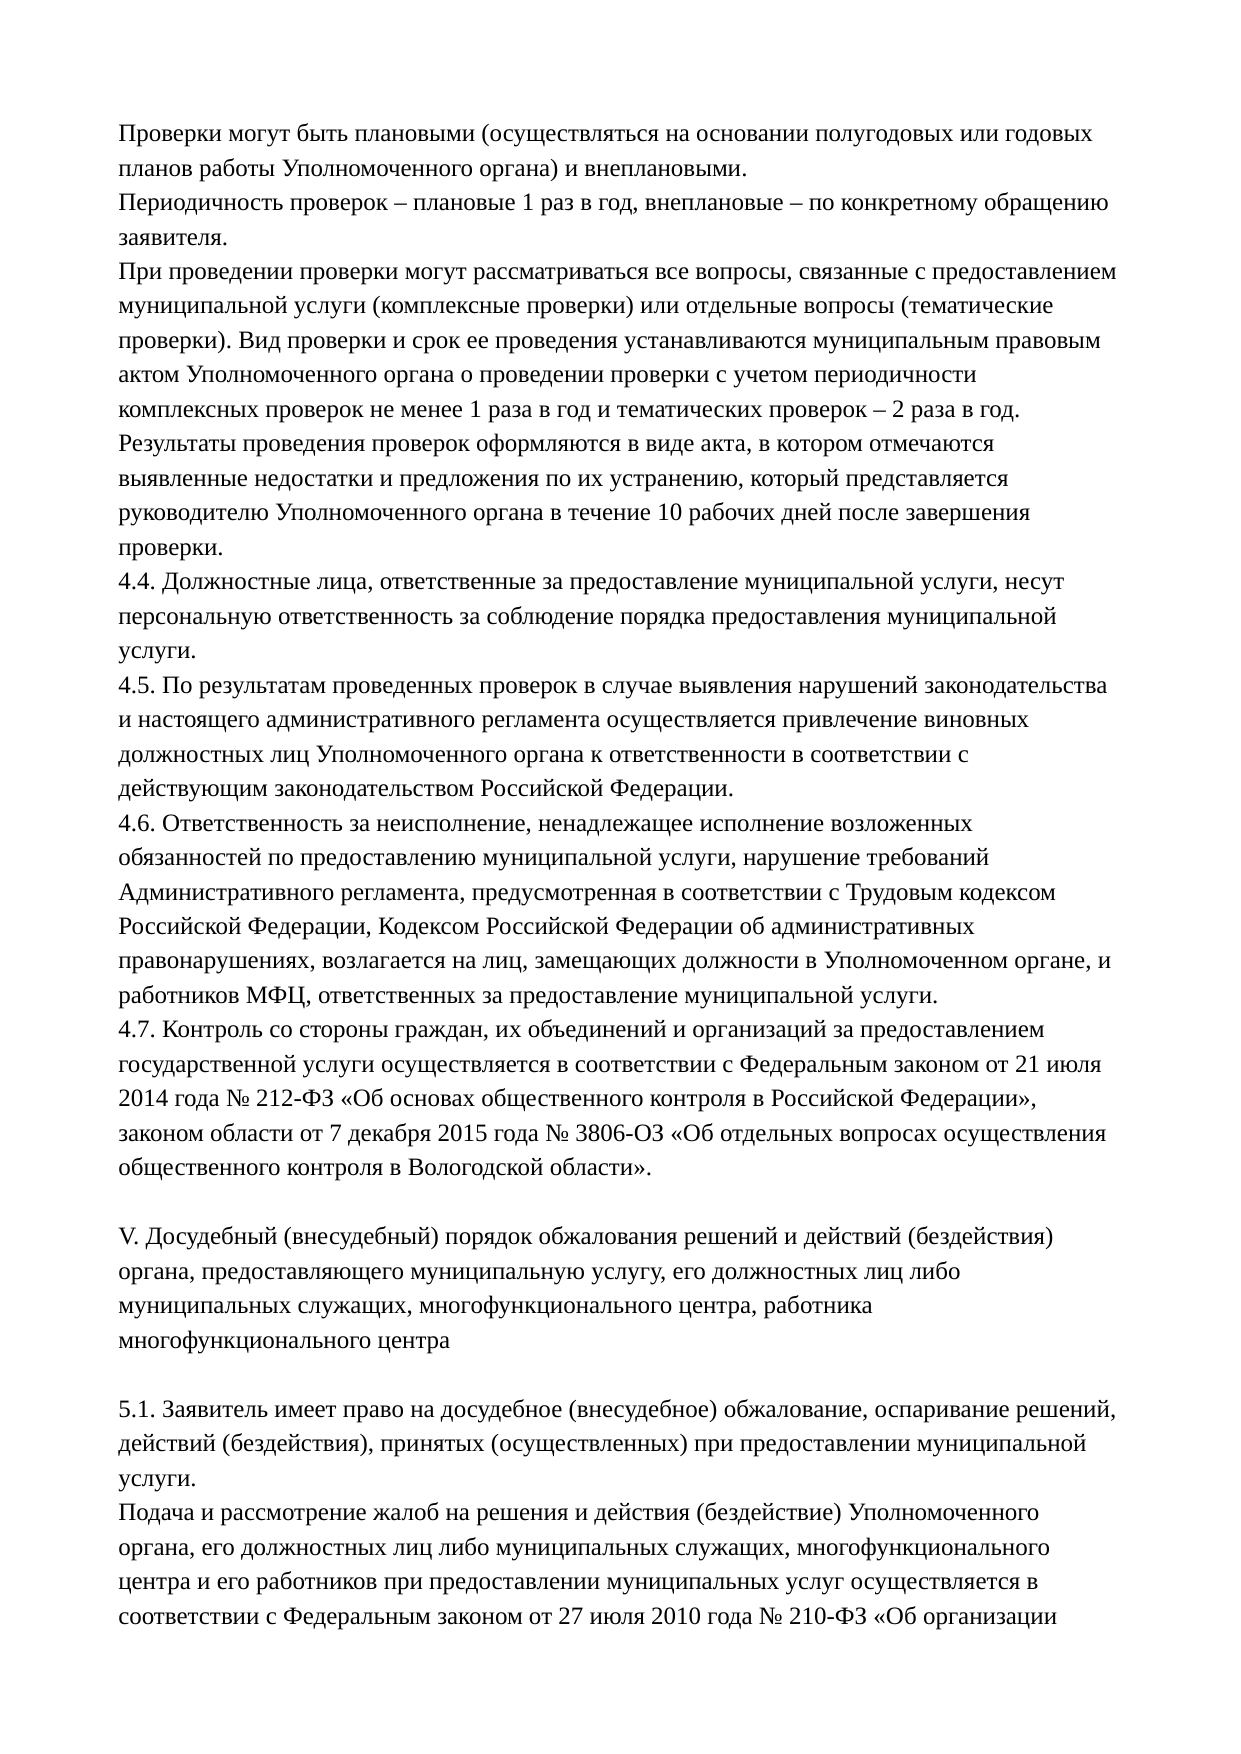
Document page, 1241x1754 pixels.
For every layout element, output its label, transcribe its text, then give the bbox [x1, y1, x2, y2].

text Проверки могут быть плановыми (осуществляться на основании полугодовых или годовых планов работы Уполномоченного органа) и внеплановыми. Периодичность проверок – плановые 1 раз в год, внеплановые – по конкретному обращению заявителя. При проведении проверки могут рассматриваться все вопросы, связанные с предоставлением муниципальной услуги (комплексные проверки) или отдельные вопросы (тематические проверки). Вид проверки и срок ее проведения устанавливаются муниципальным правовым актом Уполномоченного органа о проведении проверки с учетом периодичности комплексных проверок не менее 1 раза в год и тематических проверок – 2 раза в год. Результаты проведения проверок оформляются в виде акта, в котором отмечаются выявленные недостатки и предложения по их устранению, который представляется руководителю Уполномоченного органа в течение 10 рабочих дней после завершения проверки. 4.4. Должностные лица, ответственные за предоставление муниципальной услуги, несут персональную ответственность за соблюдение порядка предоставления муниципальной услуги. 4.5. По результатам проведенных проверок в случае выявления нарушений законодательства и настоящего административного регламента осуществляется привлечение виновных должностных лиц Уполномоченного органа к ответственности в соответствии с действующим законодательством Российской Федерации. 4.6. Ответственность за неисполнение, ненадлежащее исполнение возложенных обязанностей по предоставлению муниципальной услуги, нарушение требований Административного регламента, предусмотренная в соответствии с Трудовым кодексом Российской Федерации, Кодексом Российской Федерации об административных правонарушениях, возлагается на лиц, замещающих должности в Уполномоченном органе, и работников МФЦ, ответственных за предоставление муниципальной услуги. 4.7. Контроль со стороны граждан, их объединений и организаций за предоставлением государственной услуги осуществляется в соответствии с Федеральным законом от 21 июля 2014 года № 212-ФЗ «Об основах общественного контроля в Российской Федерации», законом области от 7 декабря 2015 года № 3806-ОЗ «Об отдельных вопросах осуществления общественного контроля в Вологодской области». V. Досудебный (внесудебный) порядок обжалования решений и действий (бездействия) органа, предоставляющего муниципальную услугу, его должностных лиц либо муниципальных служащих, многофункционального центра, работника многофункционального центра 5.1. Заявитель имеет право на досудебное (внесудебное) обжалование, оспаривание решений, действий (бездействия), принятых (осуществленных) при предоставлении муниципальной услуги. Подача и рассмотрение жалоб на решения и действия (бездействие) Уполномоченного органа, его должностных лиц либо муниципальных служащих, многофункционального центра и его работников при предоставлении муниципальных услуг осуществляется в соответствии с Федеральным законом от 27 июля 2010 года № 210-ФЗ «Об организации [118, 118, 1122, 1629]
